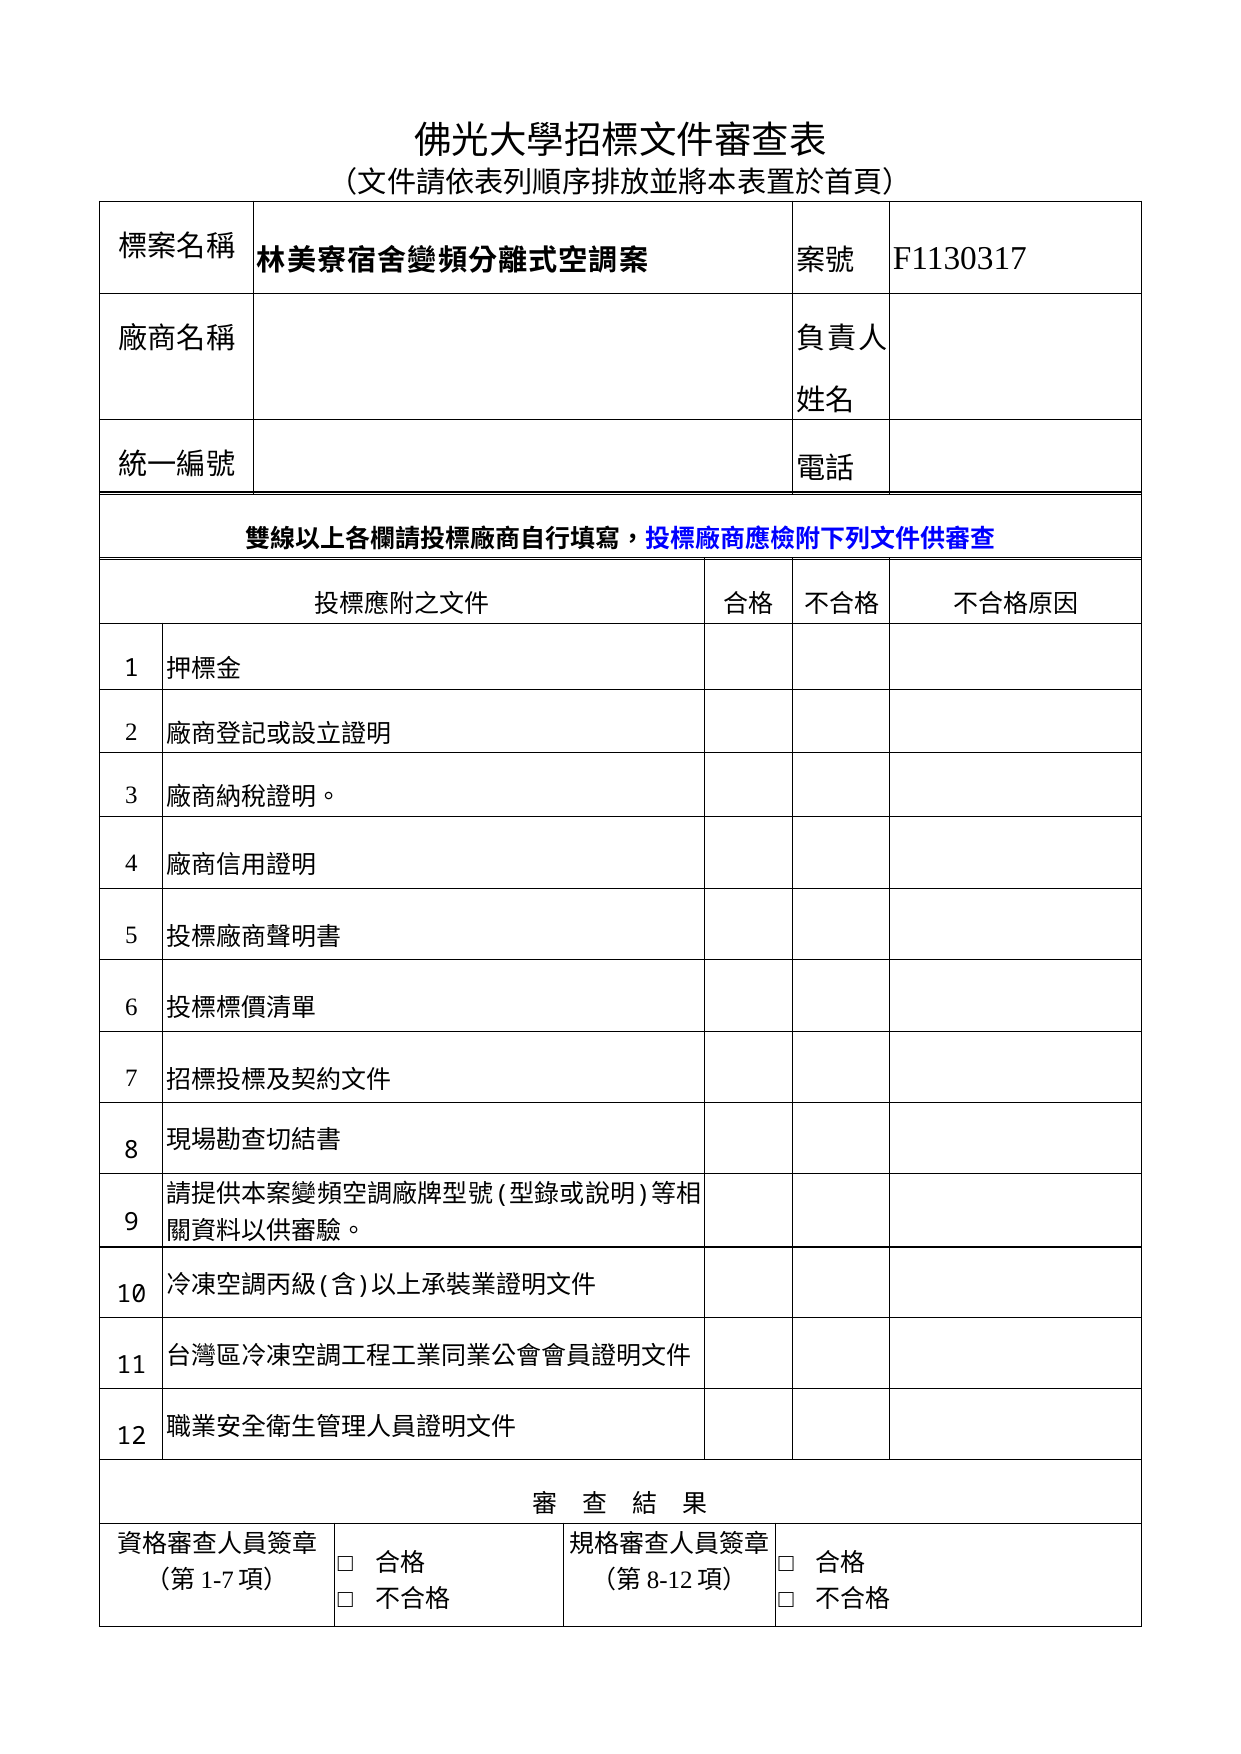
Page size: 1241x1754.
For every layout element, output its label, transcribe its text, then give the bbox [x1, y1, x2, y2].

table_cell [890, 294, 1141, 419]
table_cell [705, 690, 792, 752]
table_cell 4 [100, 817, 162, 888]
table_cell 合格 [705, 560, 792, 623]
table_cell [890, 690, 1141, 752]
table_cell 12 [100, 1389, 162, 1459]
table_cell 投標應附之文件 [100, 560, 704, 623]
table_cell [705, 889, 792, 959]
table_cell [793, 1174, 889, 1246]
table_cell [793, 1318, 889, 1388]
table_cell [793, 624, 889, 688]
table_cell [890, 817, 1141, 888]
table_cell [705, 1248, 792, 1317]
table_cell [890, 1103, 1141, 1173]
table_cell [705, 817, 792, 888]
table_cell [890, 753, 1141, 816]
table_cell [890, 960, 1141, 1031]
table_cell [705, 1103, 792, 1173]
table_cell 合格 不合格 [776, 1524, 1141, 1626]
table_cell 2 [100, 690, 162, 752]
table_cell [890, 624, 1141, 688]
table_cell 8 [100, 1103, 162, 1173]
table_cell 3 [100, 753, 162, 816]
table_cell 5 [100, 889, 162, 959]
table_cell 1 [100, 624, 162, 688]
table_cell 不合格 [793, 560, 889, 623]
table_cell [793, 889, 889, 959]
table_cell 7 [100, 1032, 162, 1102]
table_cell 10 [100, 1248, 162, 1317]
table_cell 雙線以上各欄請投標廠商自行填寫，投標廠商應檢附下列文件供審查 [100, 495, 1141, 557]
table_header 案號 [793, 202, 889, 293]
table_cell [793, 960, 889, 1031]
table_cell [793, 1032, 889, 1102]
table_cell [705, 1174, 792, 1246]
table_cell [890, 420, 1141, 491]
table_cell 投標標價清單 [163, 960, 704, 1031]
table_cell 規格審查人員簽章 （第8-12項） [564, 1524, 775, 1626]
table_cell 廠商登記或設立證明 [163, 690, 704, 752]
table_cell [793, 1248, 889, 1317]
table_cell 廠商信用證明 [163, 817, 704, 888]
table_header 林美寮宿舍變頻分離式空調案 [254, 202, 792, 293]
table_cell [705, 624, 792, 688]
table_cell [890, 1032, 1141, 1102]
table_cell 11 [100, 1318, 162, 1388]
table_cell [890, 889, 1141, 959]
table_cell 統一編號 [100, 420, 253, 491]
table_cell 合格 不合格 [335, 1524, 563, 1626]
table_cell 廠商名稱 [100, 294, 253, 419]
table_header 標案名稱 [100, 202, 253, 293]
table_cell [793, 753, 889, 816]
text （文件請依表列順序排放並將本表置於首頁） [75, 158, 1165, 201]
table_cell 押標金 [163, 624, 704, 688]
table_cell 台灣區冷凍空調工程工業同業公會會員證明文件 [163, 1318, 704, 1388]
table_cell 6 [100, 960, 162, 1031]
table_cell 不合格原因 [890, 560, 1141, 623]
table_cell 廠商納稅證明。 [163, 753, 704, 816]
table_cell 負責人姓名 [793, 294, 889, 419]
table_cell [705, 1389, 792, 1459]
table_cell [793, 817, 889, 888]
table_cell 9 [100, 1174, 162, 1246]
table_cell 電話 [793, 420, 889, 491]
table_cell 現場勘查切結書 [163, 1103, 704, 1173]
table_cell [890, 1389, 1141, 1459]
table_cell [890, 1318, 1141, 1388]
table_cell [793, 1389, 889, 1459]
table_cell [890, 1174, 1141, 1246]
table_cell [705, 960, 792, 1031]
table_cell 投標廠商聲明書 [163, 889, 704, 959]
table_cell 資格審查人員簽章 （第1-7項） [100, 1524, 334, 1626]
table_cell [705, 1318, 792, 1388]
table_cell [254, 420, 792, 491]
table_header F1130317 [890, 202, 1141, 293]
table_cell [705, 1032, 792, 1102]
table_cell 招標投標及契約文件 [163, 1032, 704, 1102]
table_cell 冷凍空調丙級(含)以上承裝業證明文件 [163, 1248, 704, 1317]
table_cell [705, 753, 792, 816]
table_cell [254, 294, 792, 419]
table_cell 請提供本案變頻空調廠牌型號(型錄或說明)等相關資料以供審驗。 [163, 1174, 704, 1246]
table_cell [793, 1103, 889, 1173]
table_cell [890, 1248, 1141, 1317]
table_cell 職業安全衛生管理人員證明文件 [163, 1389, 704, 1459]
table_cell [793, 690, 889, 752]
table_cell 審查結果 [100, 1460, 1141, 1522]
text 佛光大學招標文件審查表 [75, 96, 1165, 158]
